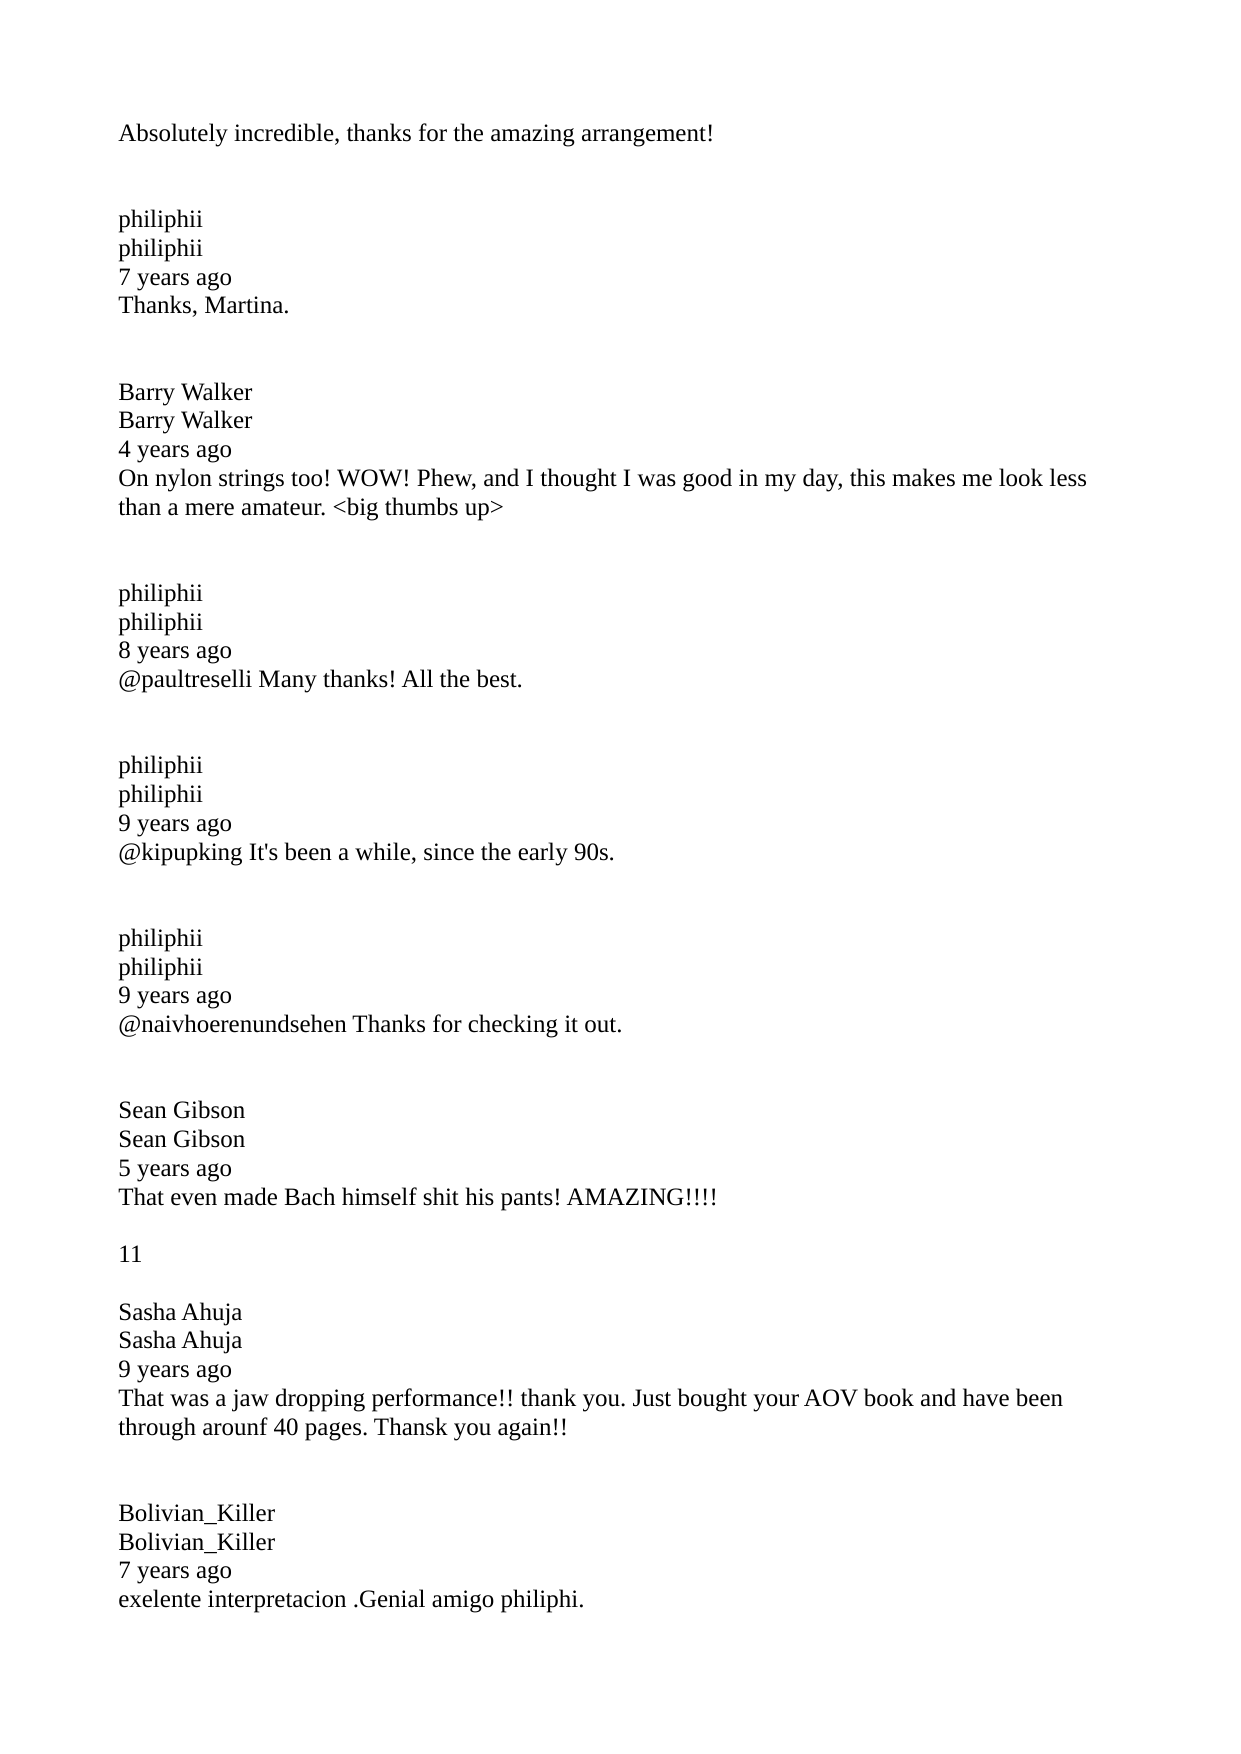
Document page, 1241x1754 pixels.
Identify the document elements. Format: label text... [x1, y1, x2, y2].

text philiphii [118, 233, 1122, 262]
text That was a jaw dropping performance!! thank you. Just bought your AOV book and have been through arounf 40 pages. Thansk you again!! [118, 1383, 1122, 1441]
text Bolivian_Killer [118, 1527, 1122, 1556]
text philiphii [118, 578, 1122, 607]
text 9 years ago [118, 981, 1122, 1009]
text 9 years ago [118, 1354, 1122, 1383]
text On nylon strings too! WOW! Phew, and I thought I was good in my day, this makes me look less than a mere amateur. <big thumbs up> [118, 463, 1122, 521]
text 4 years ago [118, 434, 1122, 463]
text philiphii [118, 204, 1122, 233]
text 7 years ago [118, 262, 1122, 291]
text 5 years ago [118, 1153, 1122, 1182]
text 7 years ago [118, 1556, 1122, 1584]
text Sasha Ahuja [118, 1297, 1122, 1326]
text Sasha Ahuja [118, 1326, 1122, 1354]
text philiphii [118, 952, 1122, 981]
text Absolutely incredible, thanks for the amazing arrangement! [118, 118, 1122, 147]
text @paultreselli Many thanks! All the best. [118, 664, 1122, 693]
text @naivhoerenundsehen Thanks for checking it out. [118, 1009, 1122, 1038]
text Sean Gibson [118, 1124, 1122, 1153]
text exelente interpretacion .Genial amigo philiphi. [118, 1584, 1122, 1613]
text philiphii [118, 779, 1122, 808]
text Barry Walker [118, 406, 1122, 434]
text philiphii [118, 751, 1122, 779]
text philiphii [118, 607, 1122, 636]
text 11 [118, 1239, 1122, 1268]
text Barry Walker [118, 377, 1122, 406]
text Thanks, Martina. [118, 291, 1122, 319]
text philiphii [118, 923, 1122, 952]
text Sean Gibson [118, 1096, 1122, 1124]
text That even made Bach himself shit his pants! AMAZING!!!! [118, 1182, 1122, 1211]
text 8 years ago [118, 636, 1122, 664]
text @kipupking It's been a while, since the early 90s. [118, 837, 1122, 866]
text 9 years ago [118, 808, 1122, 837]
text Bolivian_Killer [118, 1498, 1122, 1527]
